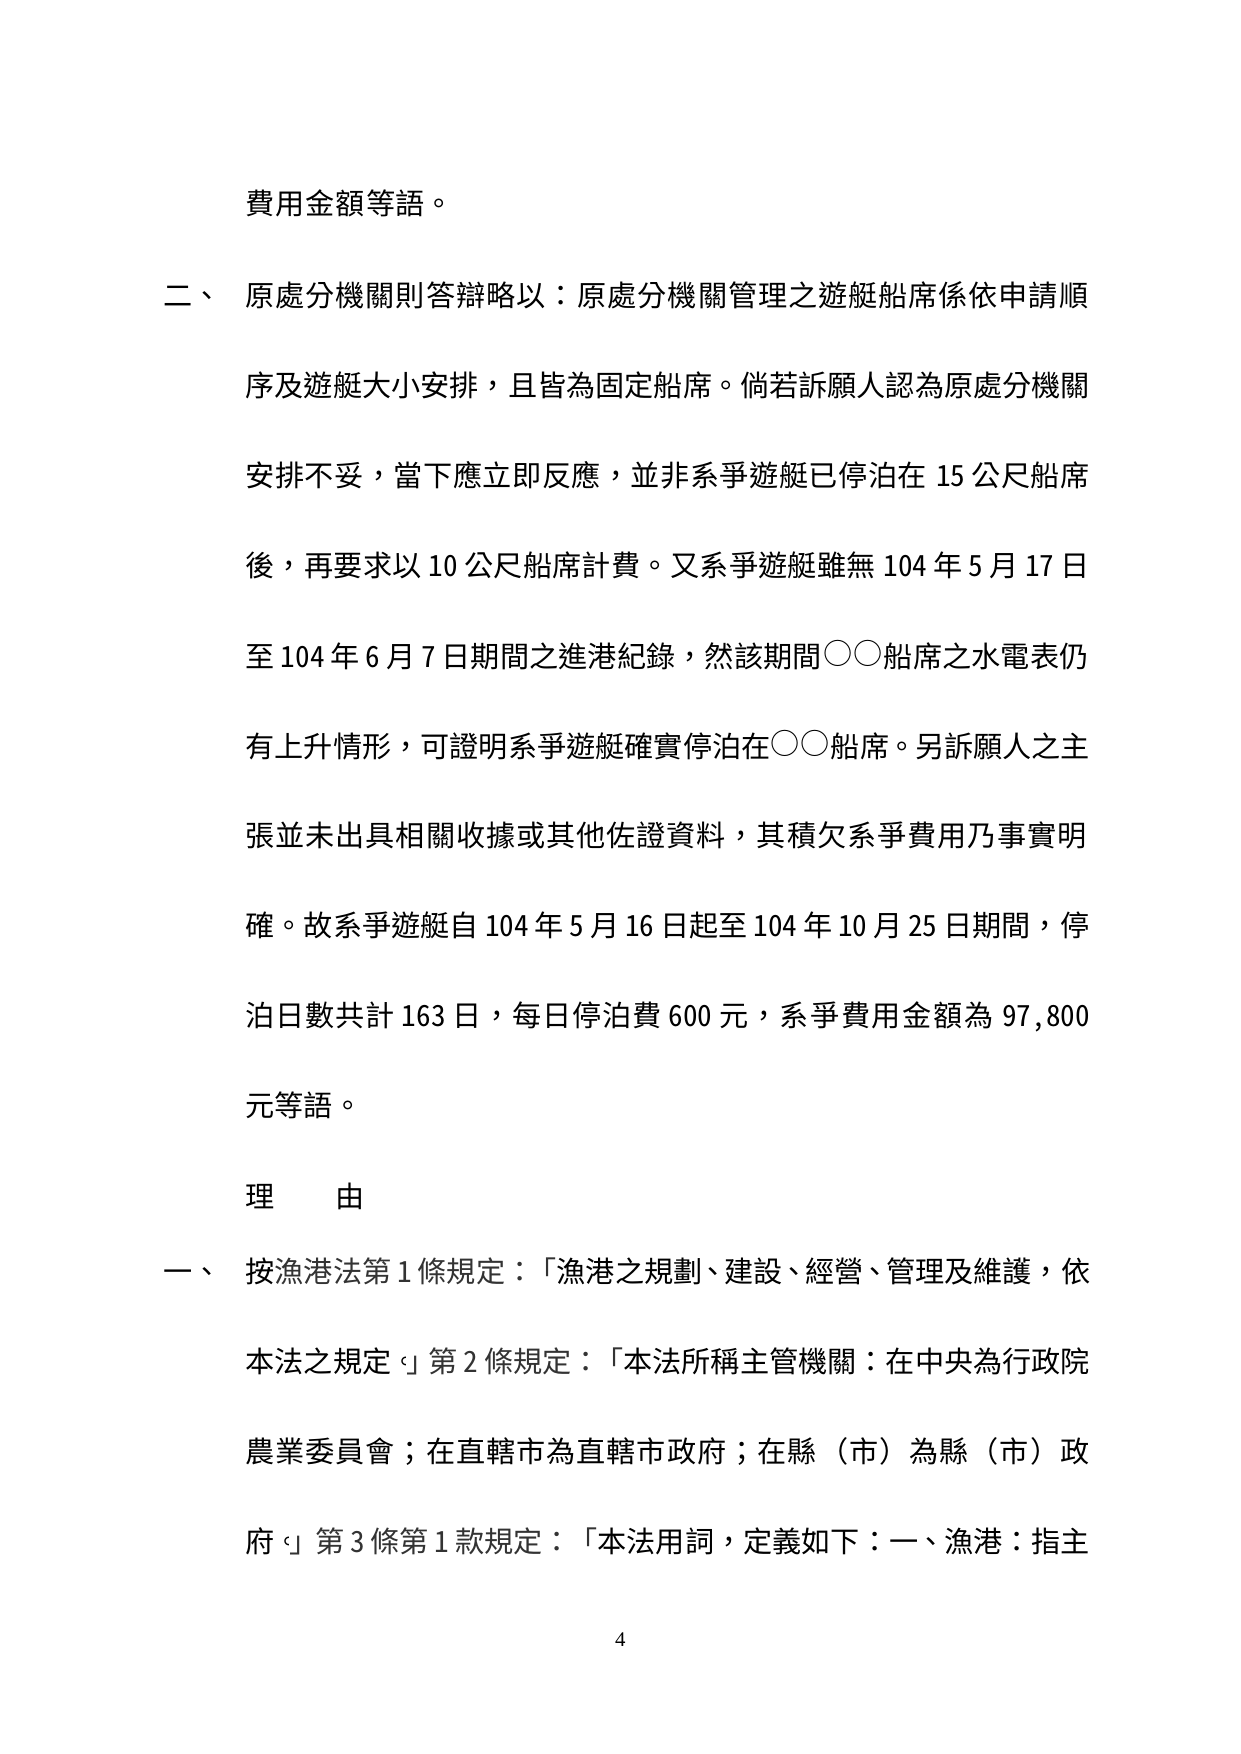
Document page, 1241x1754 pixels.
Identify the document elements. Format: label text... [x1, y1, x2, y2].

table_cell 原處分機關則答辯略以：原處分機關管理之遊艇船席係依申請順序及遊艇大小安排，且皆為固定船席。倘若訴願人認為原處分機關安排不妥，當下應立即反應，並非系爭遊艇已停泊在15公尺船席後，再要求以10公尺船席計費。又系爭遊艇雖無104年5月17日至104年6月7日期間之進港紀錄，然該期間○○船席之水電表仍有上升情形，可證明系爭遊艇確實停泊在○○船席。另訴願人之主張並未出具相關收據或其他佐證資料，其積欠系爭費用乃事實明確。故系爭遊艇自104年5月16日起至104年10月25日期間，停泊日數共計163日，每日停泊費600元，系爭費用金額為97,800元等語。 [234, 256, 1101, 1157]
table_cell 理由 [234, 1157, 376, 1232]
table_cell 費用金額等語。 [234, 165, 1101, 256]
table_cell [150, 165, 234, 256]
table_cell 按漁港法第1條規定：「漁港之規劃、建設、經營、管理及維護，依本法之規定。」第2條規定：「本法所稱主管機關：在中央為行政院農業委員會；在直轄市為直轄市政府；在縣（市）為縣（市）政府。」第3條第1款規定：「本法用詞，定義如下：一、漁港：指主 [234, 1232, 1101, 1577]
table_cell [150, 1157, 234, 1232]
table_cell [376, 1157, 1101, 1232]
table_cell 二、 [150, 256, 234, 1157]
table_cell 一、 [150, 1232, 234, 1577]
